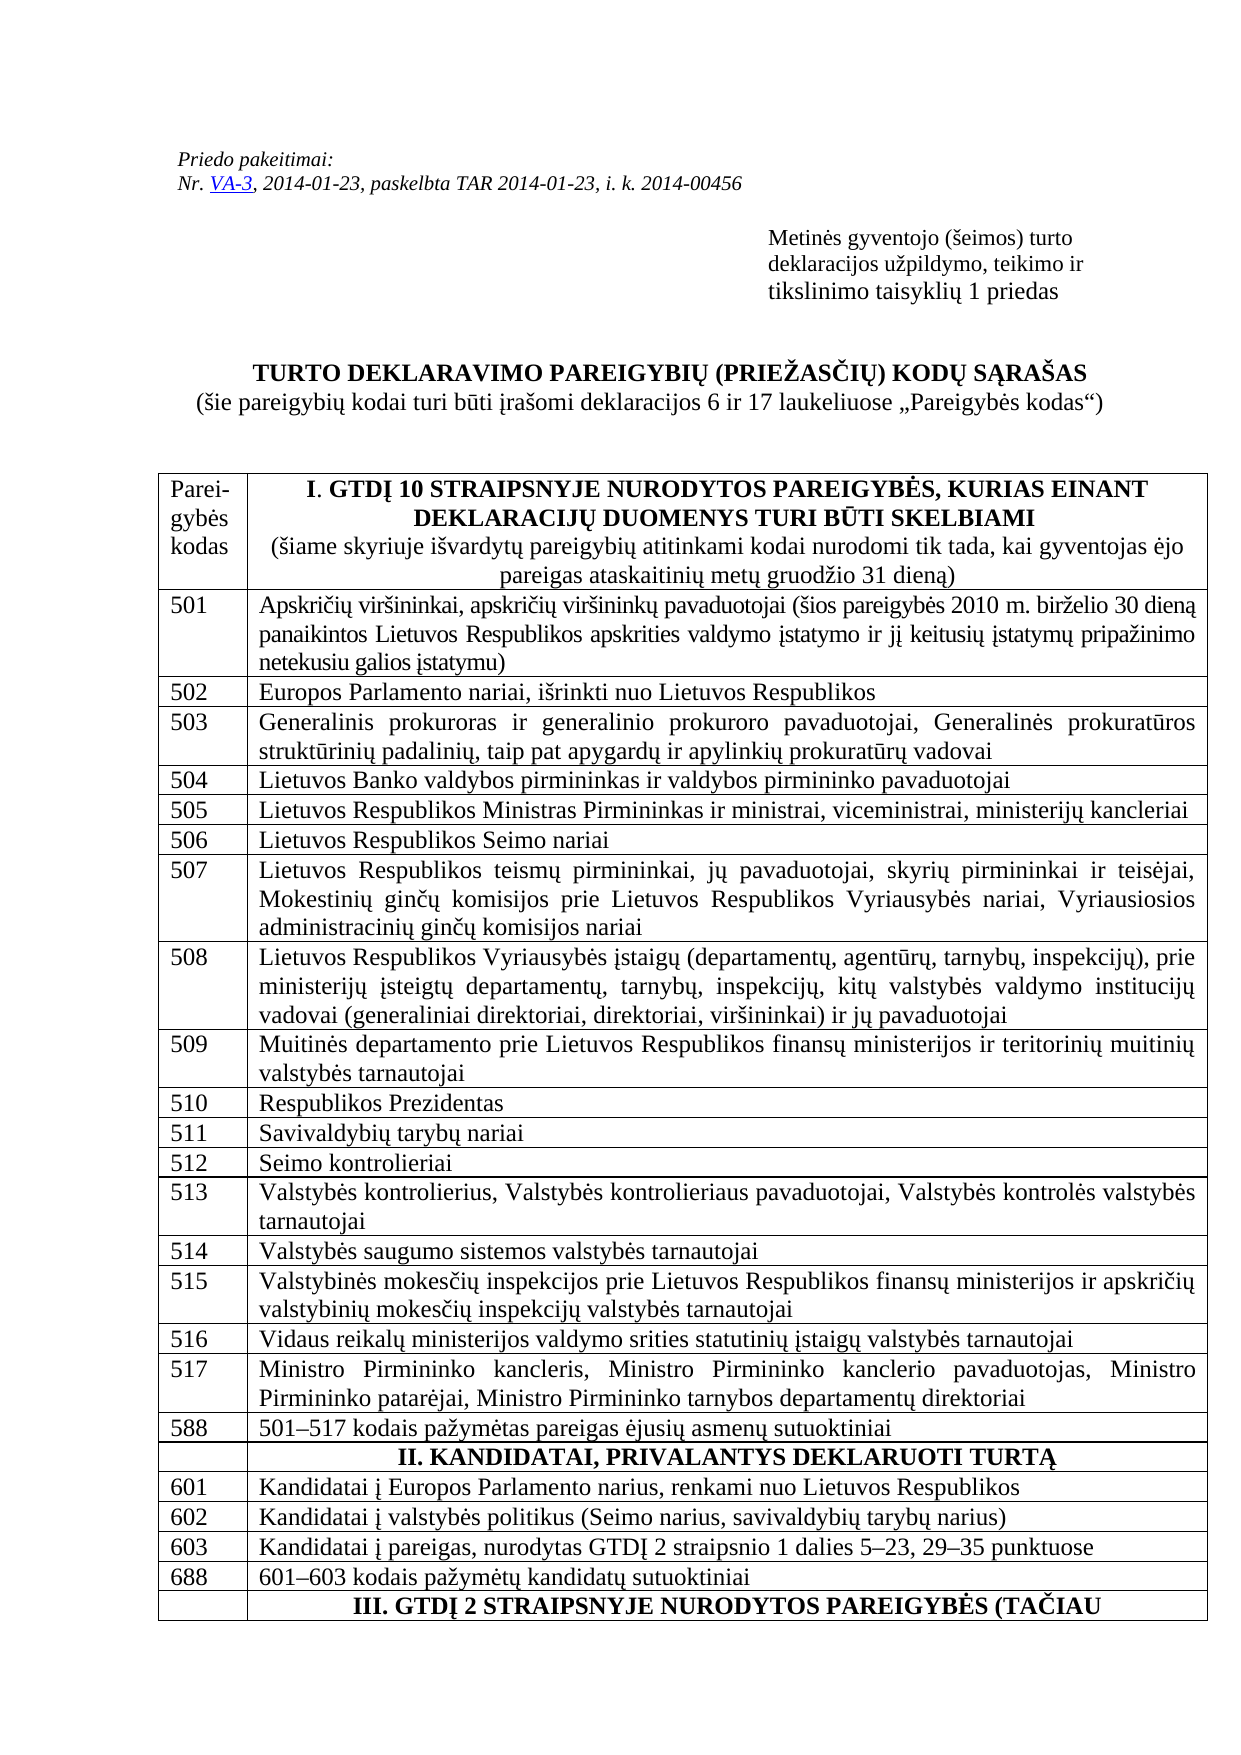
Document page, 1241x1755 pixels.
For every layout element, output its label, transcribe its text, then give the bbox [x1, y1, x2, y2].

table_cell Kandidatai į valstybės politikus (Seimo narius, savivaldybių tarybų narius) [248, 1502, 1207, 1531]
table_header Parei-gybės kodas [159, 474, 247, 589]
table_cell 688 [159, 1562, 247, 1590]
table_cell 514 [159, 1236, 247, 1265]
table_cell Generalinis prokuroras ir generalinio prokuroro pavaduotojai, Generalinės prokuratūros struktūrinių padalinių, taip pat apygardų ir apylinkių prokuratūrų vadovai [248, 707, 1207, 764]
table_cell Valstybinės mokesčių inspekcijos prie Lietuvos Respublikos finansų ministerijos ir apskričių valstybinių mokesčių inspekcijų valstybės tarnautojai [248, 1266, 1207, 1323]
table_cell 508 [159, 942, 247, 1028]
table_cell [159, 1591, 247, 1620]
text TURTO DEKLARAVIMO PAREIGYBIŲ (PRIEŽASČIŲ) KODŲ SĄRAŠAS [177, 358, 1181, 387]
table_cell Valstybės saugumo sistemos valstybės tarnautojai [248, 1236, 1207, 1265]
table_cell 507 [159, 855, 247, 941]
table_cell 505 [159, 795, 247, 824]
table_cell Muitinės departamento prie Lietuvos Respublikos finansų ministerijos ir teritorinių muitinių valstybės tarnautojai [248, 1030, 1207, 1087]
table_cell 588 [159, 1413, 247, 1441]
text Nr. VA-3, 2014-01-23, paskelbta TAR 2014-01-23, i. k. 2014-00456 [177, 171, 1181, 195]
table_cell Seimo kontrolieriai [248, 1148, 1207, 1176]
table_cell Lietuvos Respublikos teismų pirmininkai, jų pavaduotojai, skyrių pirmininkai ir teisėjai, Mokestinių ginčų komisijos prie Lietuvos Respublikos Vyriausybės nariai, Vyriausiosios administracinių ginčų komisijos nariai [248, 855, 1207, 941]
table_cell Valstybės kontrolierius, Valstybės kontrolieriaus pavaduotojai, Valstybės kontrolės valstybės tarnautojai [248, 1178, 1207, 1235]
table_cell 501 [159, 590, 247, 676]
text deklaracijos užpildymo, teikimo ir [669, 250, 1181, 276]
table_cell Ministro Pirmininko kancleris, Ministro Pirmininko kanclerio pavaduotojas, Ministro Pirmininko patarėjai, Ministro Pirmininko tarnybos departamentų direktoriai [248, 1354, 1207, 1412]
table_cell 601–603 kodais pažymėtų kandidatų sutuoktiniai [248, 1562, 1207, 1590]
table_cell Savivaldybių tarybų nariai [248, 1118, 1207, 1147]
table_cell 513 [159, 1178, 247, 1235]
table_header I. GTDĮ 10 STRAIPSNYJE NURODYTOS PAREIGYBĖS, KURIAS EINANT DEKLARACIJŲ DUOMENYS TURI BŪTI SKELBIAMI (šiame skyriuje išvardytų pareigybių atitinkami kodai nurodomi tik tada, kai gyventojas ėjo pareigas ataskaitinių metų gruodžio 31 dieną) [248, 474, 1207, 589]
text (šie pareigybių kodai turi būti įrašomi deklaracijos 6 ir 17 laukeliuose „Pareigybės kodas“) [118, 387, 1181, 415]
table_cell Kandidatai į pareigas, nurodytas GTDĮ 2 straipsnio 1 dalies 5–23, 29–35 punktuose [248, 1532, 1207, 1561]
table_cell 601 [159, 1472, 247, 1501]
table_cell 506 [159, 825, 247, 854]
table_cell Lietuvos Banko valdybos pirmininkas ir valdybos pirmininko pavaduotojai [248, 766, 1207, 794]
table_cell II. KANDIDATAI, PRIVALANTYS DEKLARUOTI TURTĄ [248, 1443, 1207, 1471]
table_cell 516 [159, 1324, 247, 1353]
text tikslinimo taisyklių 1 priedas [669, 276, 1181, 305]
table_cell 502 [159, 677, 247, 706]
table_cell Europos Parlamento nariai, išrinkti nuo Lietuvos Respublikos [248, 677, 1207, 706]
table_cell 509 [159, 1030, 247, 1087]
table_cell 512 [159, 1148, 247, 1176]
text Priedo pakeitimai: [177, 147, 1181, 171]
table_cell 603 [159, 1532, 247, 1561]
table_cell 602 [159, 1502, 247, 1531]
table_cell Lietuvos Respublikos Vyriausybės įstaigų (departamentų, agentūrų, tarnybų, inspekcijų), prie ministerijų įsteigtų departamentų, tarnybų, inspekcijų, kitų valstybės valdymo institucijų vadovai (generaliniai direktoriai, direktoriai, viršininkai) ir jų pavaduotojai [248, 942, 1207, 1028]
table_cell 515 [159, 1266, 247, 1323]
table_cell 510 [159, 1088, 247, 1117]
table_cell III. GTDĮ 2 STRAIPSNYJE NURODYTOS PAREIGYBĖS (TAČIAU [248, 1591, 1207, 1620]
text Metinės gyventojo (šeimos) turto [177, 224, 1181, 250]
table_cell 503 [159, 707, 247, 764]
table_cell 504 [159, 766, 247, 794]
table_cell Kandidatai į Europos Parlamento narius, renkami nuo Lietuvos Respublikos [248, 1472, 1207, 1501]
table_cell Respublikos Prezidentas [248, 1088, 1207, 1117]
table_cell Vidaus reikalų ministerijos valdymo srities statutinių įstaigų valstybės tarnautojai [248, 1324, 1207, 1353]
table_cell Lietuvos Respublikos Seimo nariai [248, 825, 1207, 854]
table_cell 517 [159, 1354, 247, 1412]
table_cell 501–517 kodais pažymėtas pareigas ėjusių asmenų sutuoktiniai [248, 1413, 1207, 1441]
table_cell Apskričių viršininkai, apskričių viršininkų pavaduotojai (šios pareigybės 2010 m. birželio 30 dieną panaikintos Lietuvos Respublikos apskrities valdymo įstatymo ir jį keitusių įstatymų pripažinimo netekusiu galios įstatymu) [248, 590, 1207, 676]
table_cell Lietuvos Respublikos Ministras Pirmininkas ir ministrai, viceministrai, ministerijų kancleriai [248, 795, 1207, 824]
table_cell [159, 1443, 247, 1471]
table_cell 511 [159, 1118, 247, 1147]
